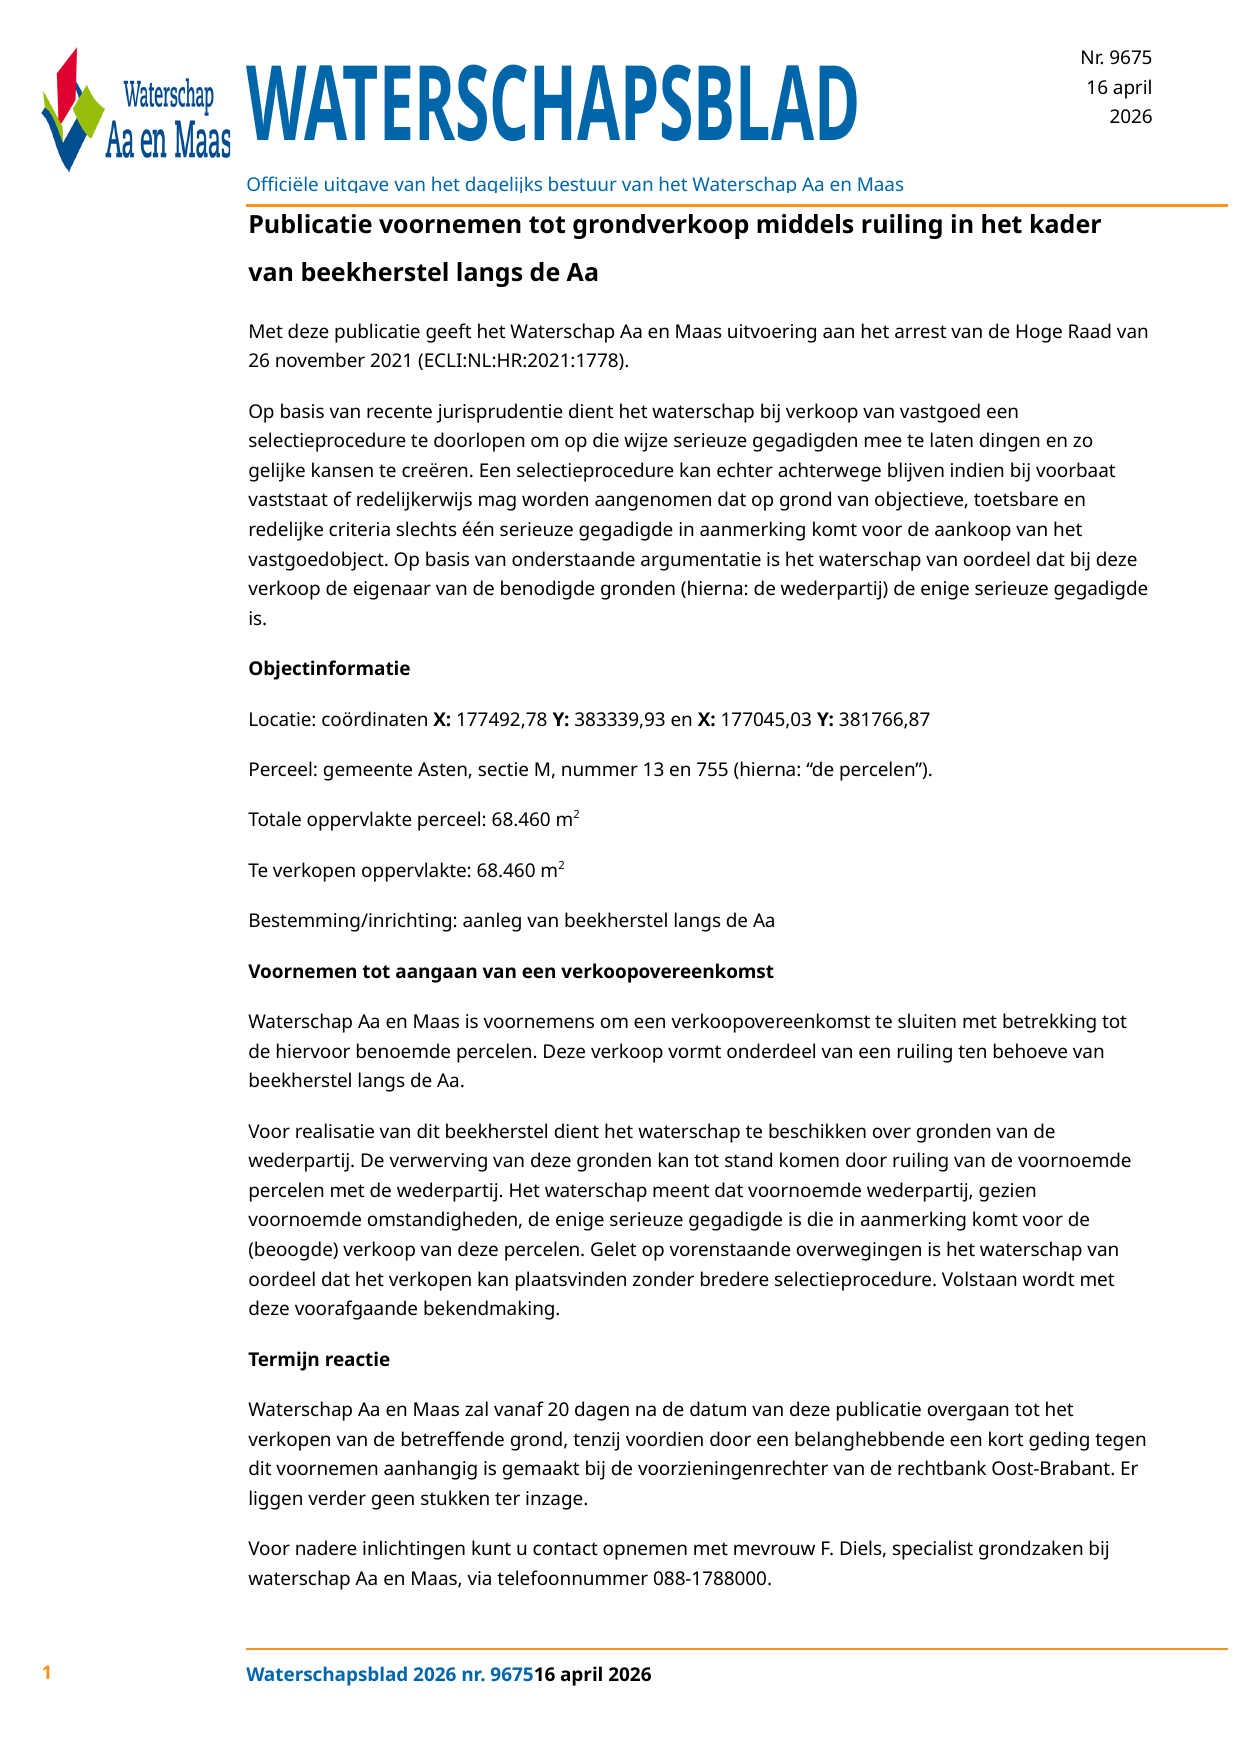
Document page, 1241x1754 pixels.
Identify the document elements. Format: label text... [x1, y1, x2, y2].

text Perceel: gemeente Asten, sectie M, nummer 13 en 755 (hierna: “de percelen”). [248, 756, 1152, 782]
picture [41, 47, 231, 172]
text Waterschap Aa en Maas is voornemens om een verkoopovereenkomst te sluiten met betrekking tot de hiervoor benoemde percelen. Deze verkoop vormt onderdeel van een ruiling ten behoeve van beekherstel langs de Aa. [248, 1008, 1152, 1093]
text Publicatie voornemen tot grondverkoop middels ruiling in het kader van beekherstel langs de Aa [248, 207, 1152, 288]
text Waterschap Aa en Maas zal vanaf 20 dagen na de datum van deze publicatie overgaan tot het verkopen van de betreffende grond, tenzij voordien door een belanghebbende een kort geding tegen dit voornemen aanhangig is gemaakt bij de voorzieningenrechter van de rechtbank Oost-Brabant. Er liggen verder geen stukken ter inzage. [248, 1396, 1152, 1511]
text Voornemen tot aangaan van een verkoopovereenkomst [248, 958, 1152, 984]
text Objectinformatie [248, 655, 1152, 681]
text Termijn reactie [248, 1346, 1152, 1372]
text Voor realisatie van dit beekherstel dient het waterschap te beschikken over gronden van de wederpartij. De verwerving van deze gronden kan tot stand komen door ruiling van de voornoemde percelen met de wederpartij. Het waterschap meent dat voornoemde wederpartij, gezien voornoemde omstandigheden, de enige serieuze gegadigde is die in aanmerking komt voor de (beoogde) verkoop van deze percelen. Gelet op vorenstaande overwegingen is het waterschap van oordeel dat het verkopen kan plaatsvinden zonder bredere selectieprocedure. Volstaan wordt met deze voorafgaande bekendmaking. [248, 1118, 1152, 1321]
text Locatie: coördinaten X: 177492,78 Y: 383339,93 en X: 177045,03 Y: 381766,87 [248, 706, 1152, 732]
text Totale oppervlakte perceel: 68.460 m2 [248, 807, 1152, 832]
text Met deze publicatie geeft het Waterschap Aa en Maas uitvoering aan het arrest van de Hoge Raad van 26 november 2021 (ECLI:NL:HR:2021:1778). [248, 318, 1152, 373]
text Op basis van recente jurisprudentie dient het waterschap bij verkoop van vastgoed een selectieprocedure te doorlopen om op die wijze serieuze gegadigden mee te laten dingen en zo gelijke kansen te creëren. Een selectieprocedure kan echter achterwege blijven indien bij voorbaat vaststaat of redelijkerwijs mag worden aangenomen dat op grond van objectieve, toetsbare en redelijke criteria slechts één serieuze gegadigde in aanmerking komt voor de aankoop van het vastgoedobject. Op basis van onderstaande argumentatie is het waterschap van oordeel dat bij deze verkoop de eigenaar van de benodigde gronden (hierna: de wederpartij) de enige serieuze gegadigde is. [248, 398, 1152, 631]
text Bestemming/inrichting: aanleg van beekherstel langs de Aa [248, 907, 1152, 933]
text Voor nadere inlichtingen kunt u contact opnemen met mevrouw F. Diels, specialist grondzaken bij waterschap Aa en Maas, via telefoonnummer 088-1788000. [248, 1535, 1152, 1591]
text Te verkopen oppervlakte: 68.460 m2 [248, 857, 1152, 883]
